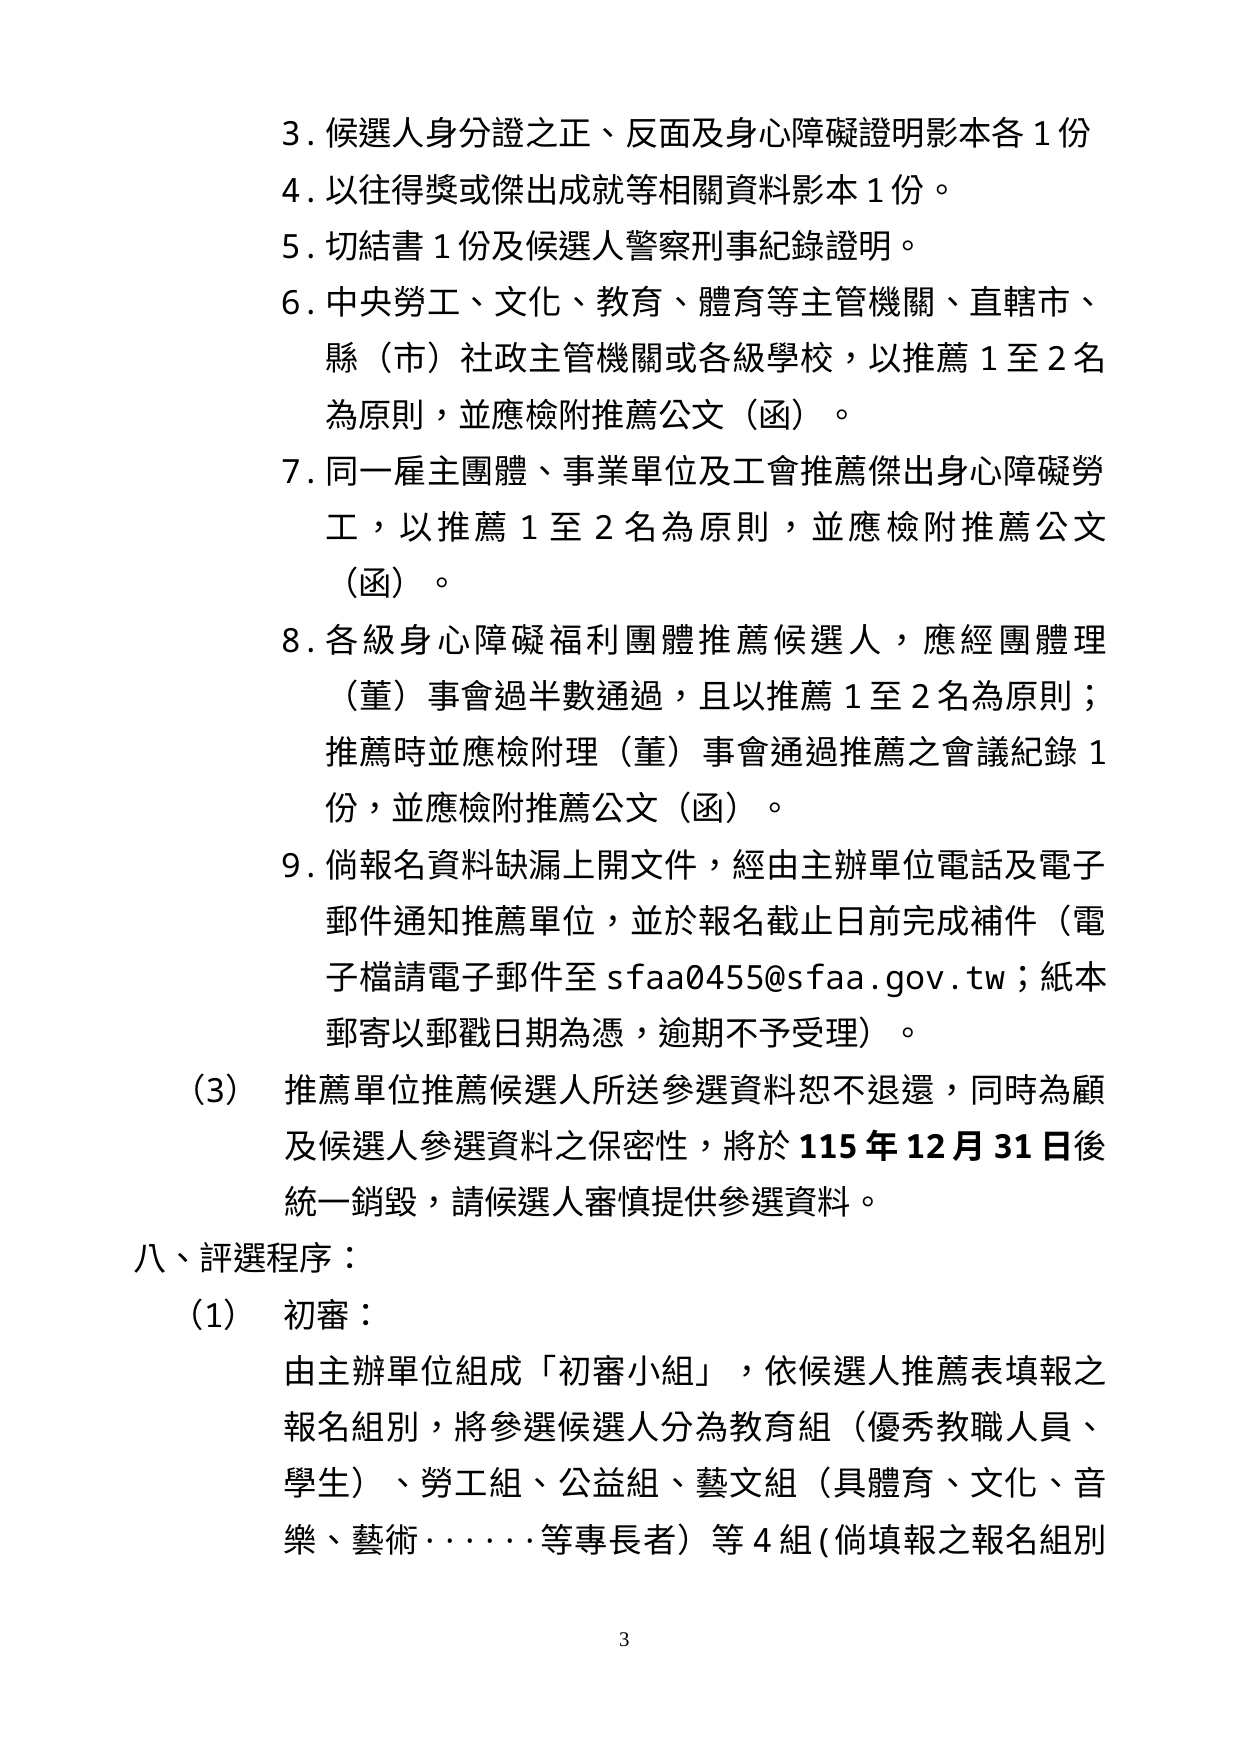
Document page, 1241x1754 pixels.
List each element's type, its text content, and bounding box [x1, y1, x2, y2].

text 八、評選程序： [133, 1226, 1107, 1282]
text 由主辦單位組成「初審小組」，依候選人推薦表填報之報名組別，將參選候選人分為教育組（優秀教職人員、學生）、勞工組、公益組、藝文組（具體育、文化、音樂、藝術······等專長者）等4組(倘填報之報名組別 [283, 1338, 1107, 1563]
list 倘報名資料缺漏上開文件，經由主辦單位電話及電子郵件通知推薦單位，並於報名截止日前完成補件（電子檔請電子郵件至sfaa0455@sfaa.gov.tw；紙本郵寄以郵戳日期為憑，逾期不予受理）。 [281, 832, 1107, 1057]
list 切結書1份及候選人警察刑事紀錄證明。 [281, 213, 1107, 269]
list 推薦單位推薦候選人所送參選資料恕不退還，同時為顧及候選人參選資料之保密性，將於115年12月31日後統一銷毀，請候選人審慎提供參選資料。 [172, 1057, 1107, 1226]
list 同一雇主團體、事業單位及工會推薦傑出身心障礙勞工，以推薦1至2名為原則，並應檢附推薦公文（函）。 [281, 438, 1107, 607]
list 各級身心障礙福利團體推薦候選人，應經團體理（董）事會過半數通過，且以推薦1至2名為原則；推薦時並應檢附理（董）事會通過推薦之會議紀錄1份，並應檢附推薦公文（函）。 [281, 607, 1107, 832]
list 初審： [170, 1282, 1107, 1338]
list 中央勞工、文化、教育、體育等主管機關、直轄市、縣（市）社政主管機關或各級學校，以推薦1至2名為原則，並應檢附推薦公文（函）。 [281, 269, 1107, 438]
list 候選人身分證之正、反面及身心障礙證明影本各1份 [281, 101, 1107, 157]
list 以往得獎或傑出成就等相關資料影本1份。 [281, 157, 1107, 213]
